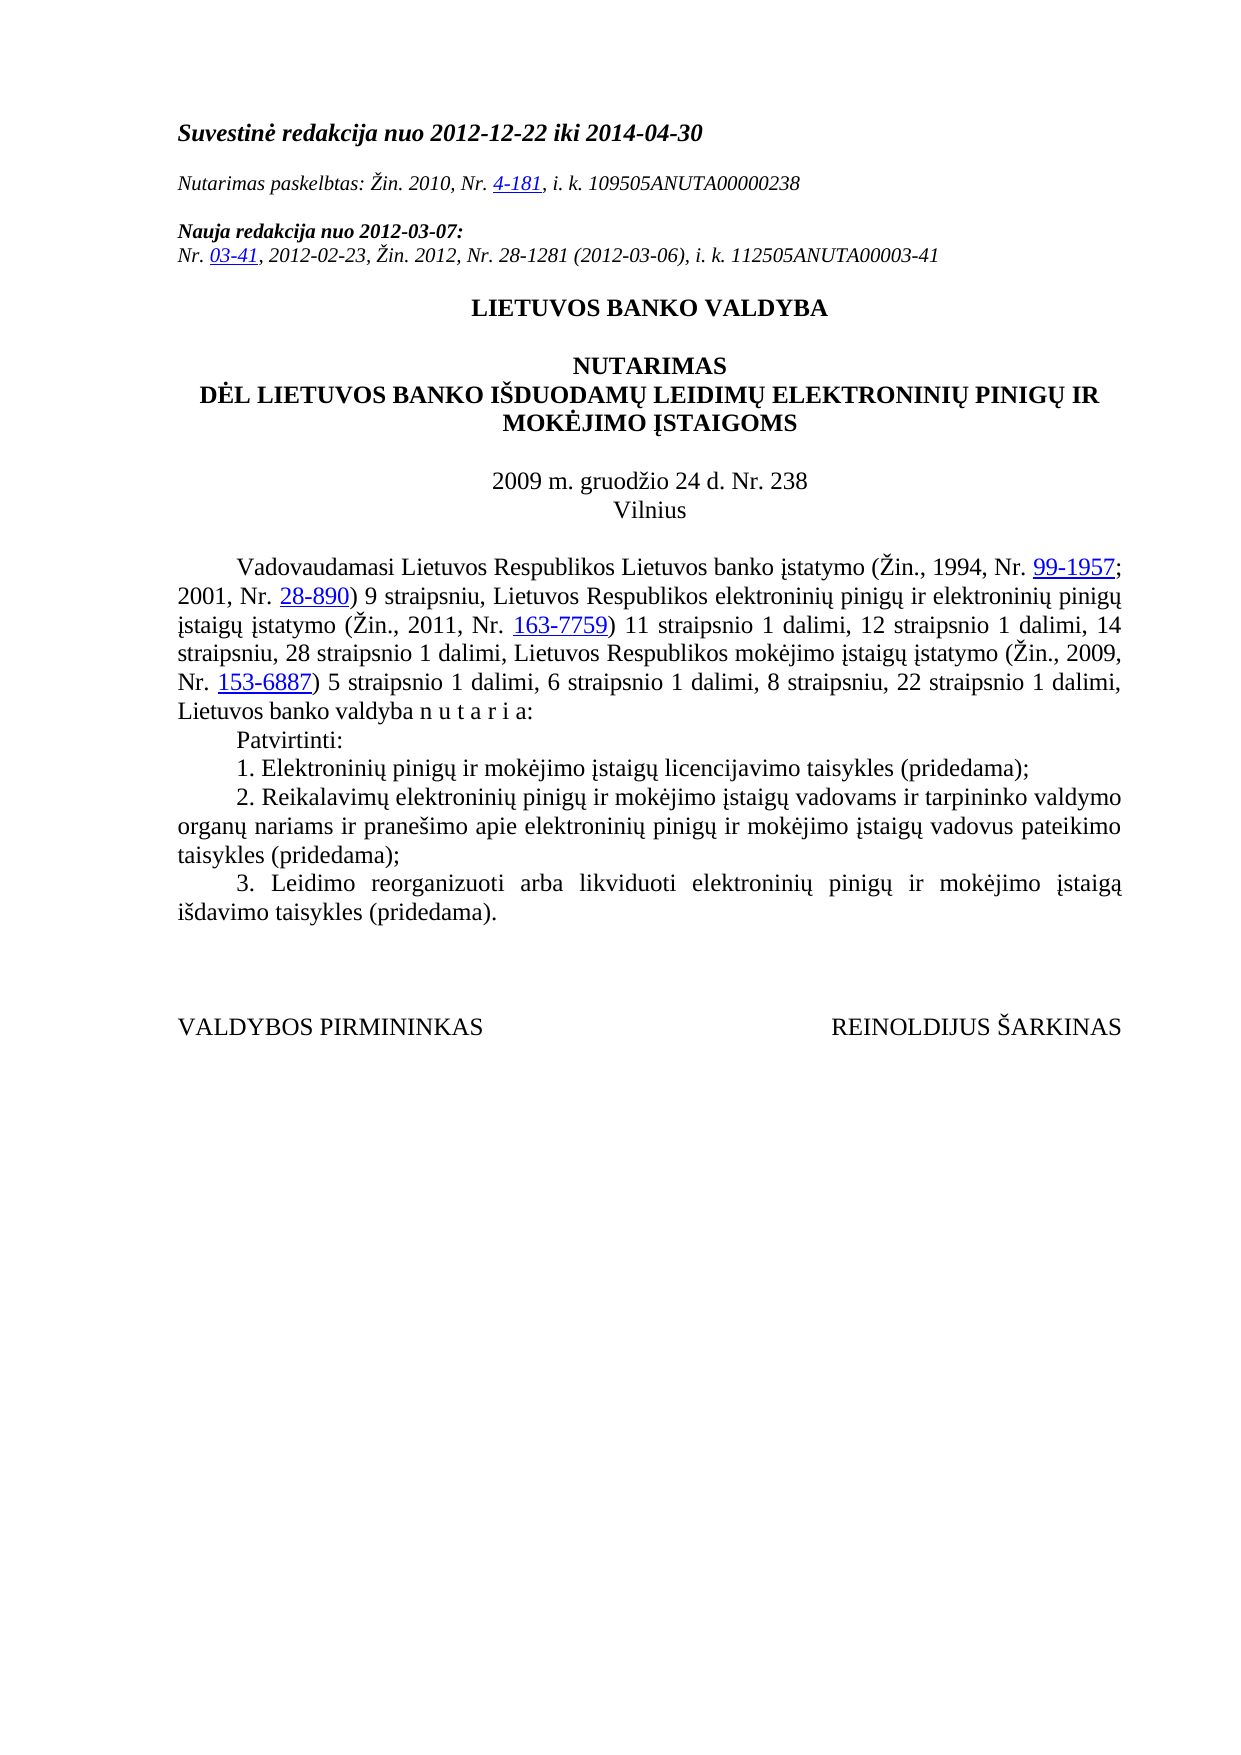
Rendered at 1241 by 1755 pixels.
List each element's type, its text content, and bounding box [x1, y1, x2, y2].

text Suvestinė redakcija nuo 2012-12-22 iki 2014-04-30 [177, 118, 1122, 147]
text 2009 m. gruodžio 24 d. Nr. 238 [177, 466, 1122, 495]
text Nutarimas paskelbtas: Žin. 2010, Nr. 4-181, i. k. 109505ANUTA00000238 [177, 171, 1122, 195]
text LIETUVOS BANKO VALDYBA [177, 293, 1122, 322]
text Nauja redakcija nuo 2012-03-07: [177, 219, 1122, 243]
text Nr. 03-41, 2012-02-23, Žin. 2012, Nr. 28-1281 (2012-03-06), i. k. 112505ANUTA00003-41 [177, 243, 1122, 267]
text Patvirtinti: [177, 725, 1122, 753]
text 3. Leidimo reorganizuoti arba likviduoti elektroninių pinigų ir mokėjimo įstaigą išdavimo taisykles (pridedama). [177, 868, 1122, 926]
text 1. Elektroninių pinigų ir mokėjimo įstaigų licencijavimo taisykles (pridedama); [177, 753, 1122, 782]
text 2. Reikalavimų elektroninių pinigų ir mokėjimo įstaigų vadovams ir tarpininko valdymo organų nariams ir pranešimo apie elektroninių pinigų ir mokėjimo įstaigų vadovus pateikimo taisykles (pridedama); [177, 782, 1122, 868]
text Valdybos pirmininkas Reinoldijus Šarkinas [177, 1012, 1122, 1041]
text Vadovaudamasi Lietuvos Respublikos Lietuvos banko įstatymo (Žin., 1994, Nr. 99-1957; 2001, Nr. 28-890) 9 straipsniu, Lietuvos Respublikos elektroninių pinigų ir elektroninių pinigų įstaigų įstatymo (Žin., 2011, Nr. 163-7759) 11 straipsnio 1 dalimi, 12 straipsnio 1 dalimi, 14 straipsniu, 28 straipsnio 1 dalimi, Lietuvos Respublikos mokėjimo įstaigų įstatymo (Žin., 2009, Nr. 153-6887) 5 straipsnio 1 dalimi, 6 straipsnio 1 dalimi, 8 straipsniu, 22 straipsnio 1 dalimi, Lietuvos banko valdyba n u t a r i a: [177, 552, 1122, 725]
text Vilnius [177, 495, 1122, 523]
text NUTARIMAS [177, 351, 1122, 380]
text DĖL Lietuvos banko išduodamų leidimų ELEKTRONINIŲ PINIGŲ IR mokėjimo įstaigoms [177, 380, 1122, 437]
